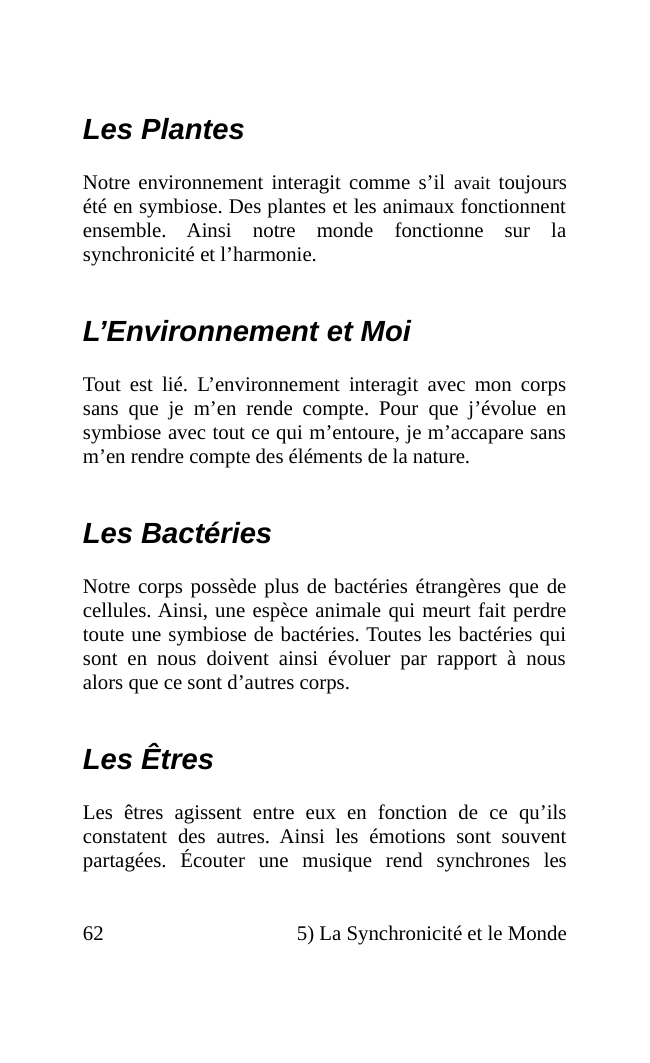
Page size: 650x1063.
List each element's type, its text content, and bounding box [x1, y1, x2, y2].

subtitle Les Bactéries [83, 516, 567, 550]
text Notre environnement interagit comme s’il avait toujours été en symbiose. Des plantes et les animaux fonctionnent ensemble. Ainsi notre monde fonctionne sur la synchronicité et l’harmonie. [83, 170, 567, 266]
text Les êtres agissent entre eux en fonction de ce qu’ils constatent des autres. Ainsi les émotions sont souvent partagées. Écouter une musique rend synchrones les [83, 800, 567, 872]
subtitle Les Êtres [83, 742, 567, 776]
text Notre corps possède plus de bactéries étrangères que de cellules. Ainsi, une espèce animale qui meurt fait perdre toute une symbiose de bactéries. Toutes les bactéries qui sont en nous doivent ainsi évoluer par rapport à nous alors que ce sont d’autres corps. [83, 574, 567, 694]
subtitle L’Environnement et Moi [83, 314, 567, 348]
subtitle Les Plantes [83, 112, 567, 146]
text Tout est lié. L’environnement interagit avec mon corps sans que je m’en rende compte. Pour que j’évolue en symbiose avec tout ce qui m’entoure, je m’accapare sans m’en rendre compte des éléments de la nature. [83, 372, 567, 468]
